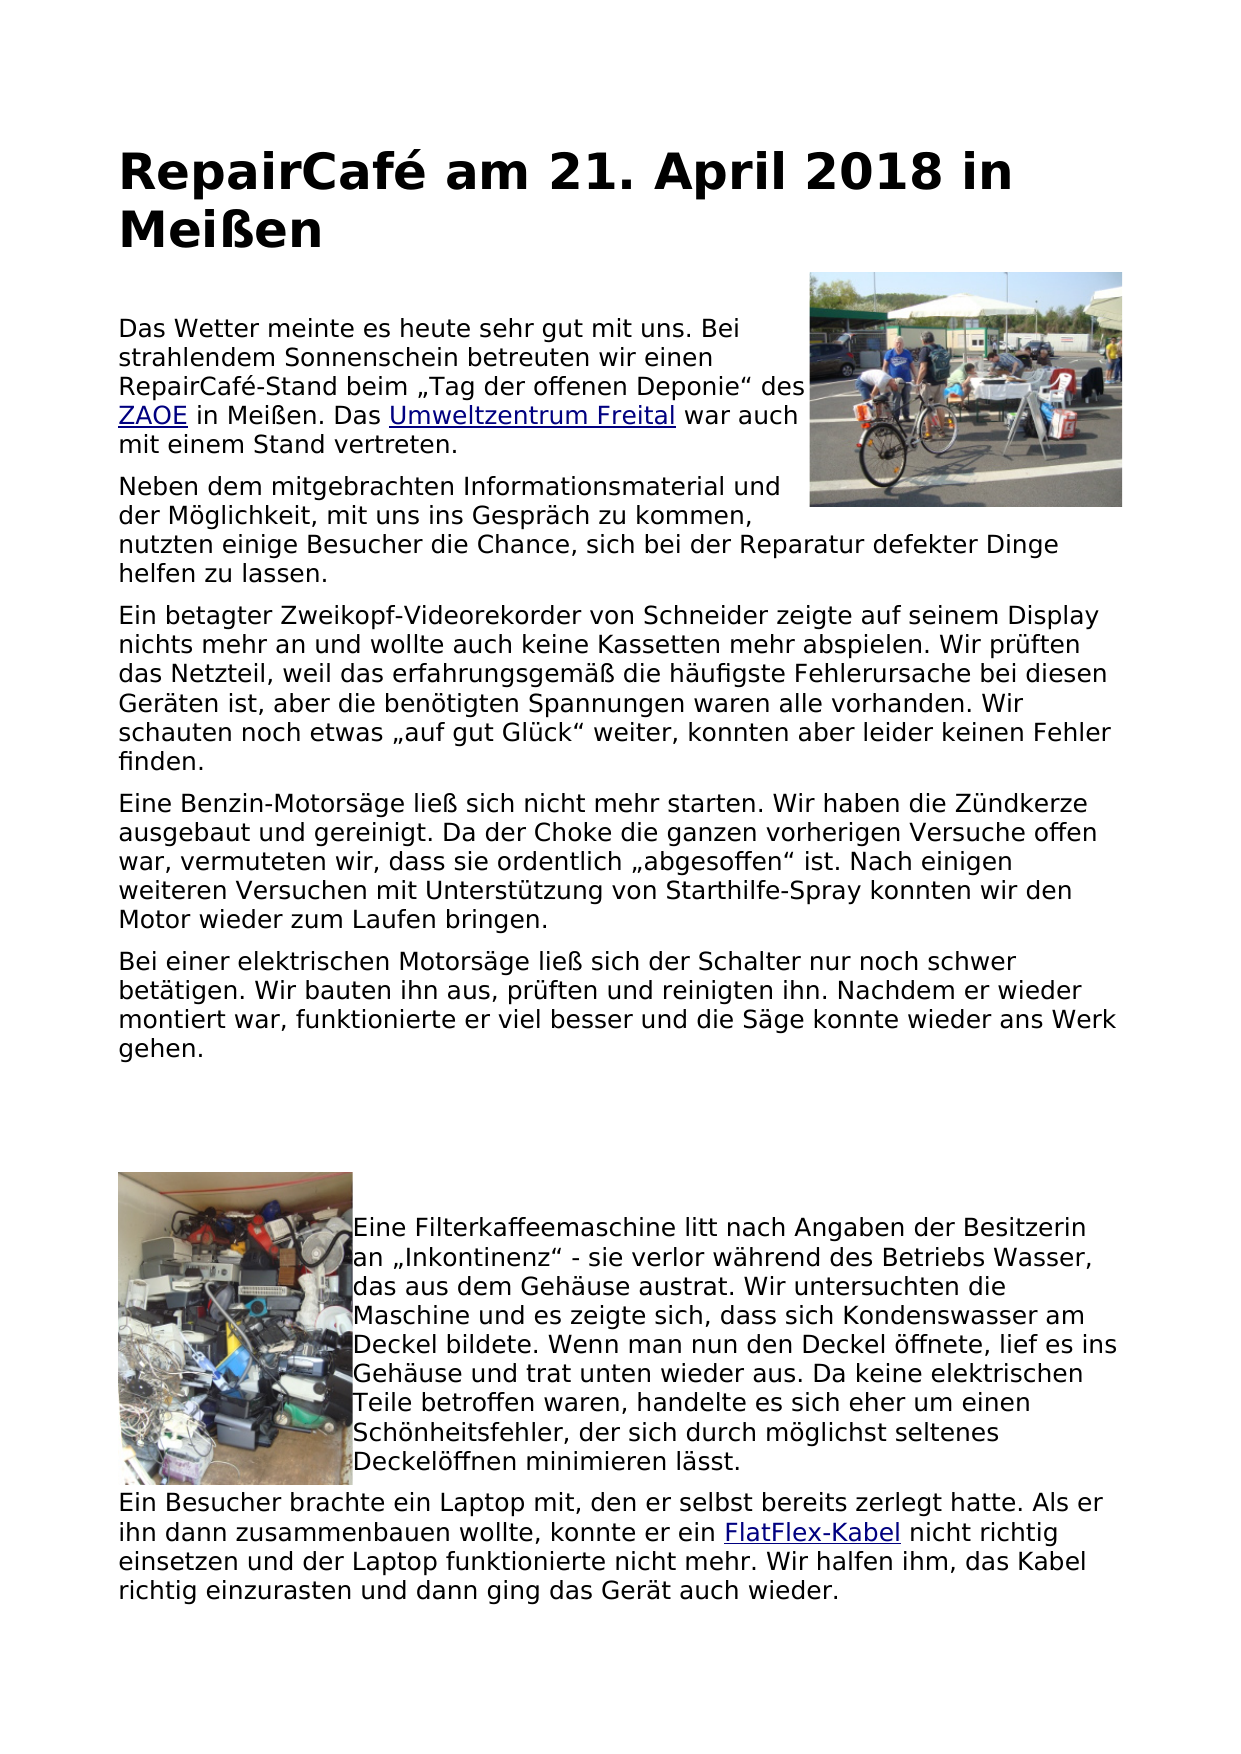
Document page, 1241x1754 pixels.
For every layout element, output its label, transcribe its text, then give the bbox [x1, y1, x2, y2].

text Ein betagter Zweikopf-Videorekorder von Schneider zeigte auf seinem Display nichts mehr an und wollte auch keine Kassetten mehr abspielen. Wir prüften das Netzteil, weil das erfahrungsgemäß die häufigste Fehlerursache bei diesen Geräten ist, aber die benötigten Spannungen waren alle vorhanden. Wir schauten noch etwas „auf gut Glück“ weiter, konnten aber leider keinen Fehler finden. [118, 601, 1122, 776]
text Bei einer elektrischen Motorsäge ließ sich der Schalter nur noch schwer betätigen. Wir bauten ihn aus, prüften und reinigten ihn. Nachdem er wieder montiert war, funktionierte er viel besser und die Säge konnte wieder ans Werk gehen. [118, 947, 1122, 1064]
subtitle RepairCafé am 21. April 2018 in Meißen [118, 143, 1122, 259]
text Das Wetter meinte es heute sehr gut mit uns. Bei strahlendem Sonnenschein betreuten wir einen RepairCafé-Stand beim „Tag der offenen Deponie“ des ZAOE in Meißen. Das Umweltzentrum Freital war auch mit einem Stand vertreten. [118, 314, 809, 459]
picture [809, 272, 1123, 507]
text Eine Benzin-Motorsäge ließ sich nicht mehr starten. Wir haben die Zündkerze ausgebaut und gereinigt. Da der Choke die ganzen vorherigen Versuche offen war, vermuteten wir, dass sie ordentlich „abgesoffen“ ist. Nach einigen weiteren Versuchen mit Unterstützung von Starthilfe-Spray konnten wir den Motor wieder zum Laufen bringen. [118, 789, 1122, 934]
text Ein Besucher brachte ein Laptop mit, den er selbst bereits zerlegt hatte. Als er ihn dann zusammenbauen wollte, konnte er ein FlatFlex-Kabel nicht richtig einsetzen und der Laptop funktionierte nicht mehr. Wir halfen ihm, das Kabel richtig einzurasten und dann ging das Gerät auch wieder. [118, 1489, 1122, 1605]
text Neben dem mitgebrachten Informationsmaterial und der Möglichkeit, mit uns ins Gespräch zu kommen, nutzten einige Besucher die Chance, sich bei der Reparatur defekter Dinge helfen zu lassen. [118, 472, 1122, 589]
picture [118, 1172, 353, 1485]
text Eine Filterkaffeemaschine litt nach Angaben der Besitzerin an „Inkontinenz“ - sie verlor während des Betriebs Wasser, das aus dem Gehäuse austrat. Wir untersuchten die Maschine und es zeigte sich, dass sich Kondenswasser am Deckel bildete. Wenn man nun den Deckel öffnete, lief es ins Gehäuse und trat unten wieder aus. Da keine elektrischen Teile betroffen waren, handelte es sich eher um einen Schönheitsfehler, der sich durch möglichst seltenes Deckelöffnen minimieren lässt. [353, 1214, 1122, 1476]
